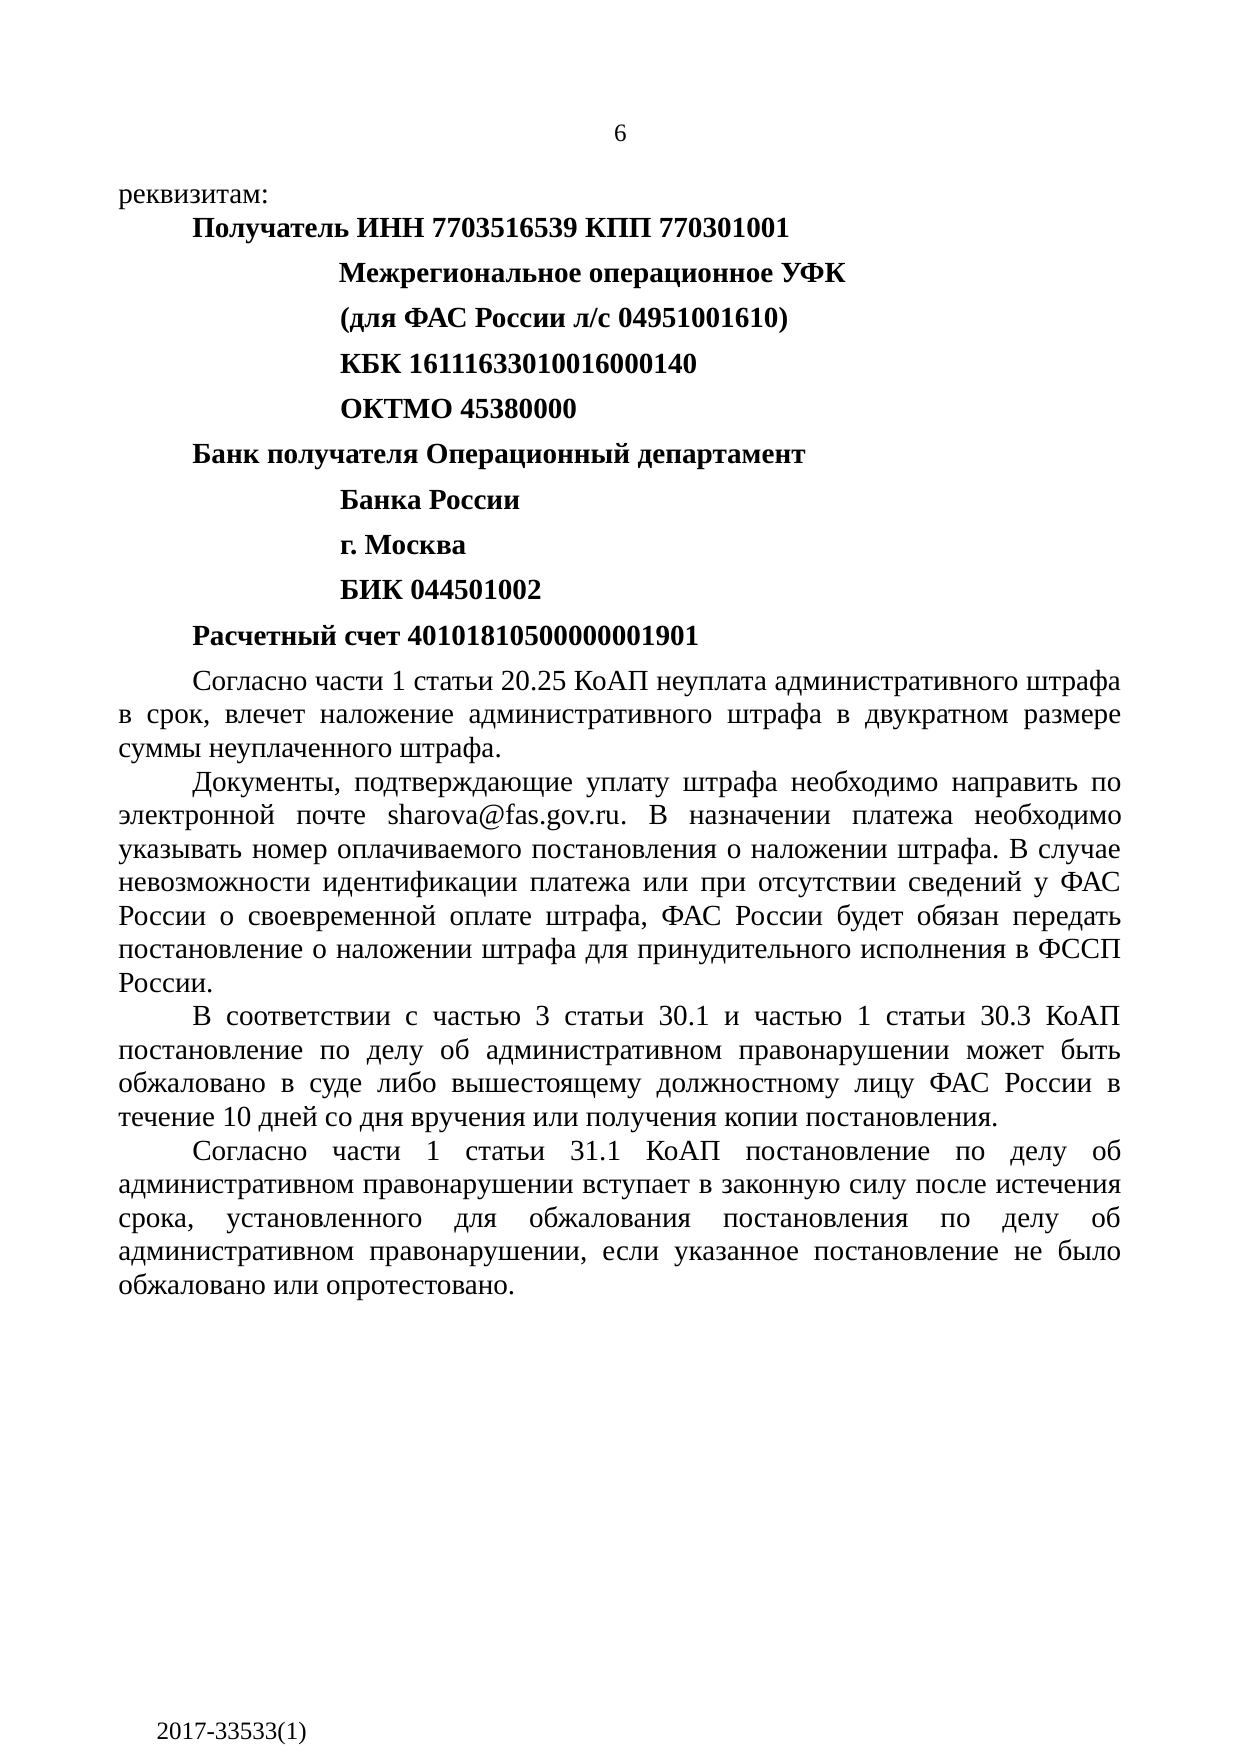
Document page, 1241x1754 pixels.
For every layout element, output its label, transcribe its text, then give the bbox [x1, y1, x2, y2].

text г. Москва [118, 527, 1122, 561]
text БИК 044501002 [118, 572, 1122, 606]
text ОКТМО 45380000 [118, 391, 1122, 425]
text КБК 16111633010016000140 [118, 346, 1122, 379]
text Согласно части 1 статьи 31.1 КоАП постановление по делу об административном правонарушении вступает в законную силу после истечения срока, установленного для обжалования постановления по делу об административном правонарушении, если указанное постановление не было обжаловано или опротестовано. [118, 1133, 1122, 1300]
text Межрегиональное операционное УФК [118, 255, 1122, 289]
text В соответствии с частью 3 статьи 30.1 и частью 1 статьи 30.3 КоАП постановление по делу об административном правонарушении может быть обжаловано в суде либо вышестоящему должностному лицу ФАС России в течение 10 дней со дня вручения или получения копии постановления. [118, 998, 1122, 1133]
text Банка России [118, 482, 1122, 515]
text Расчетный счет 40101810500000001901 [118, 618, 1122, 651]
text реквизитам: [118, 176, 1122, 210]
text Документы, подтверждающие уплату штрафа необходимо направить по электронной почте sharova@fas.gov.ru. В назначении платежа необходимо указывать номер оплачиваемого постановления о наложении штрафа. В случае невозможности идентификации платежа или при отсутствии сведений у ФАС России о своевременной оплате штрафа, ФАС России будет обязан передать постановление о наложении штрафа для принудительного исполнения в ФССП России. [118, 764, 1122, 998]
text (для ФАС России л/с 04951001610) [118, 301, 1122, 334]
text Получатель ИНН 7703516539 КПП 770301001 [118, 210, 1122, 243]
text Банк получателя Операционный департамент [118, 436, 1122, 470]
text Согласно части 1 статьи 20.25 КоАП неуплата административного штрафа в срок, влечет наложение административного штрафа в двукратном размере суммы неуплаченного штрафа. [118, 663, 1122, 764]
